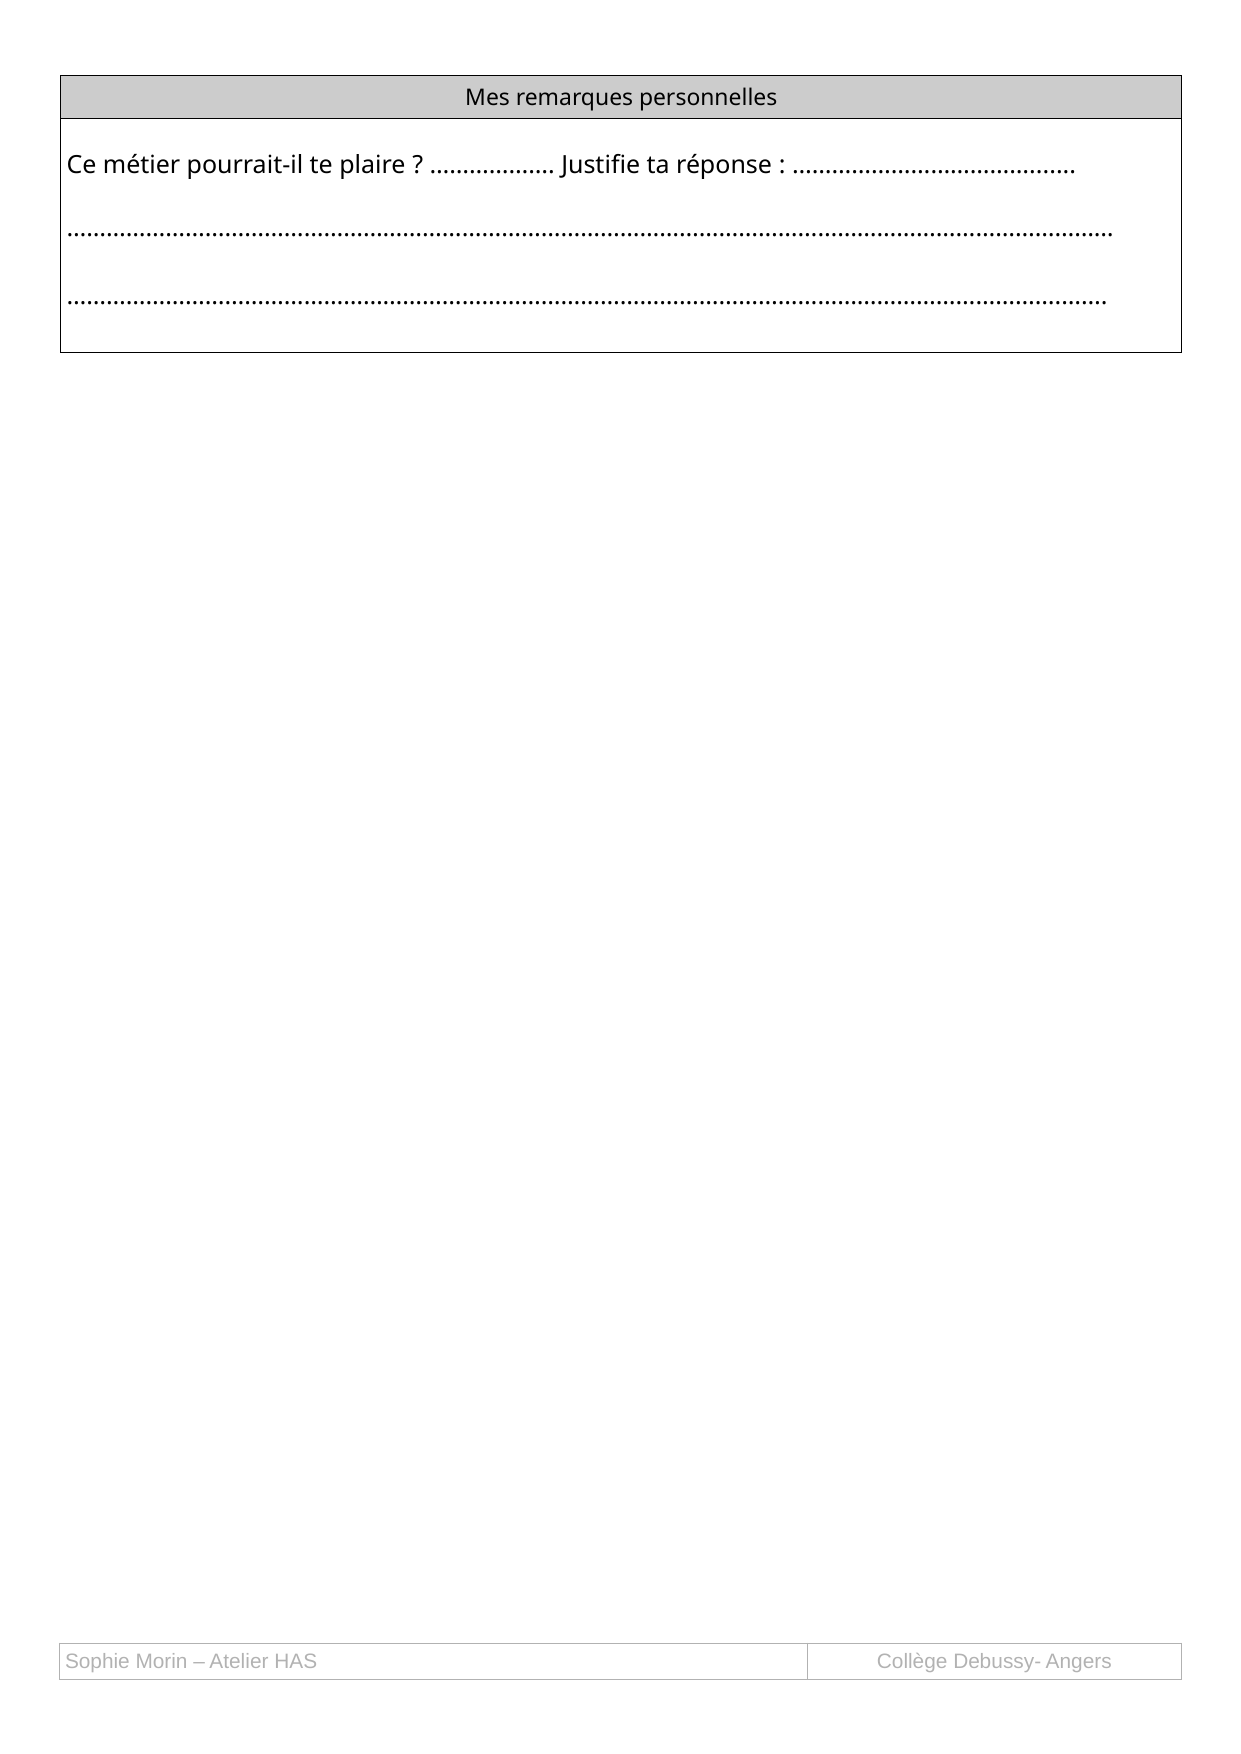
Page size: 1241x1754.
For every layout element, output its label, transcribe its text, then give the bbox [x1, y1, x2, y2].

table_cell Mes remarques personnelles [61, 76, 1181, 118]
table_cell Ce métier pourrait-il te plaire ? ………………. Justifie ta réponse : ………………………………....... …………………………………………………………………………………………………………………………………………… …………………………………………………………………………………………………………………………………….……. [61, 119, 1181, 352]
